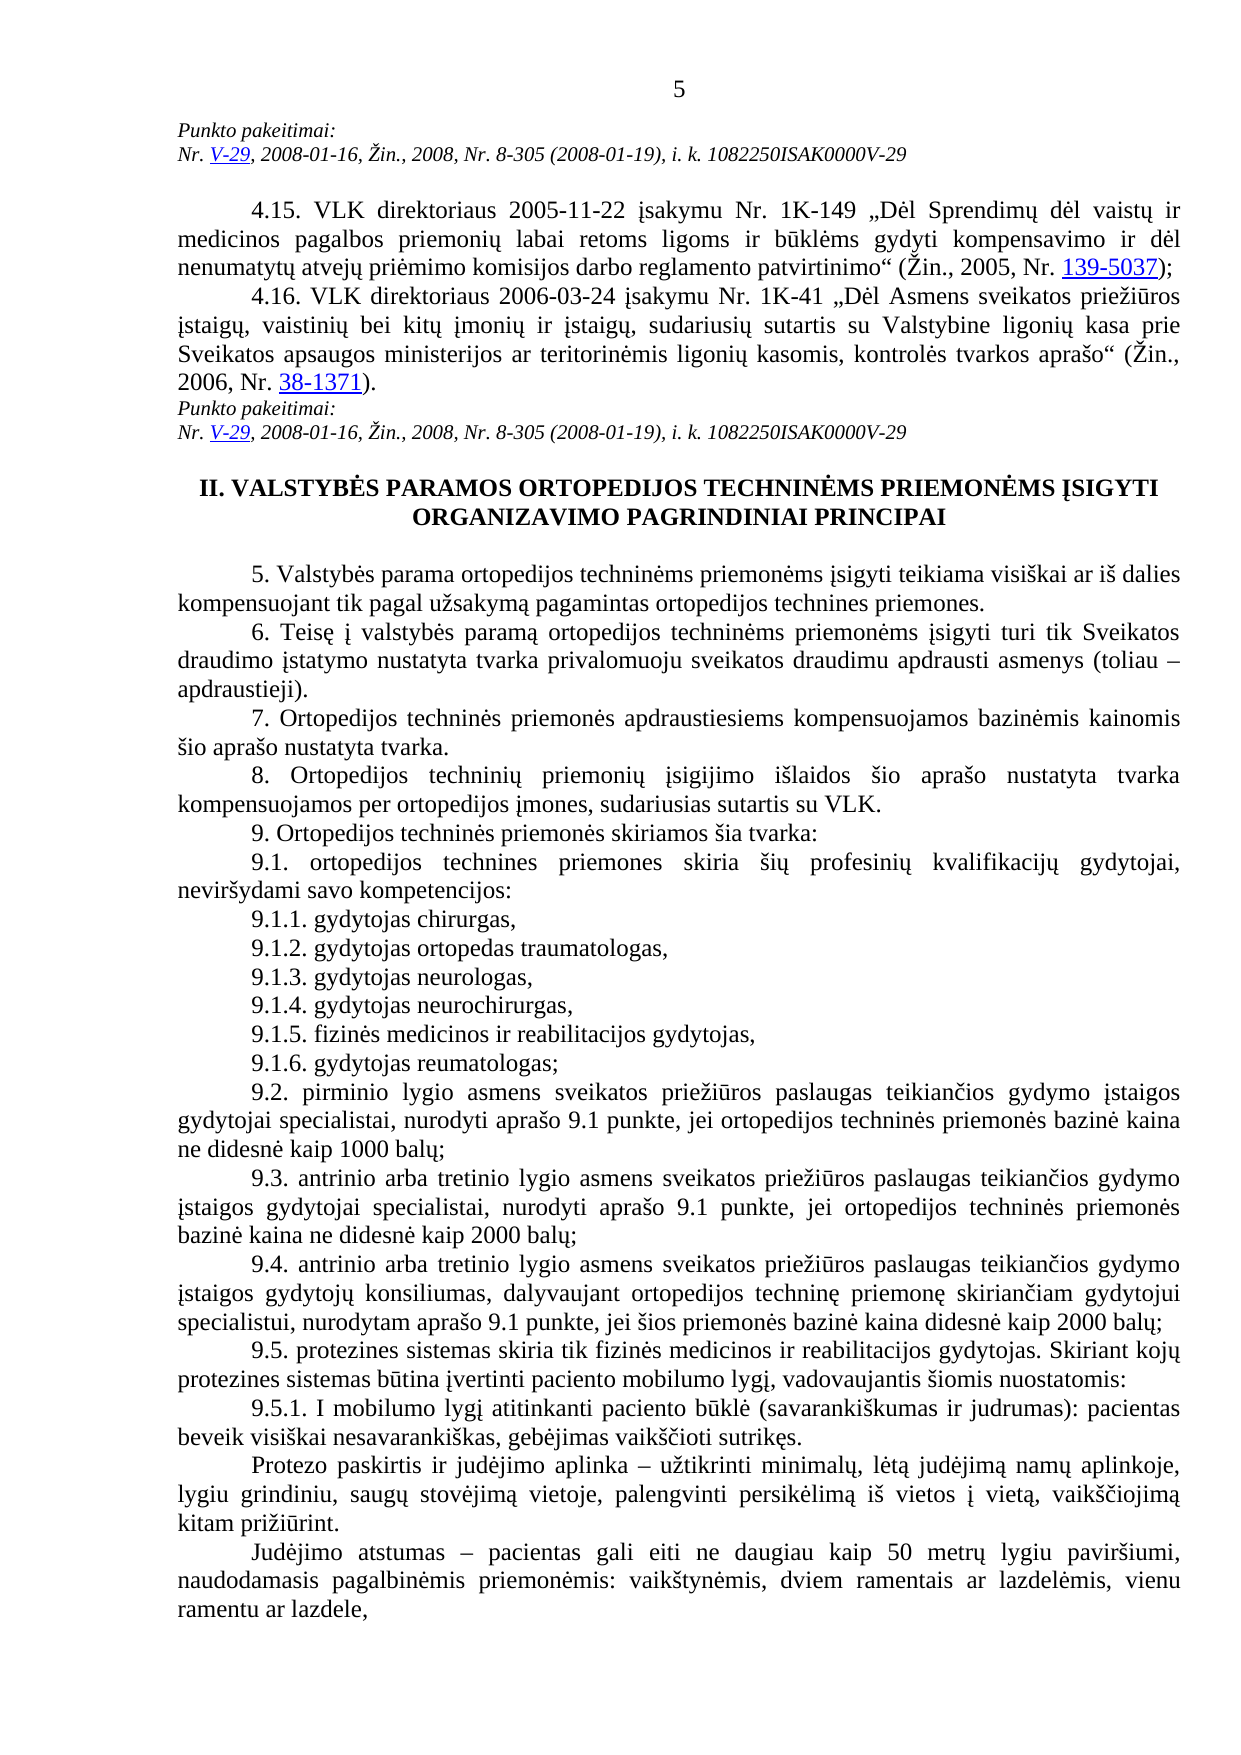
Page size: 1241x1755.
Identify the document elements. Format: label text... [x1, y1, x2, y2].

text 9.3. antrinio arba tretinio lygio asmens sveikatos priežiūros paslaugas teikiančios gydymo įstaigos gydytojai specialistai, nurodyti aprašo 9.1 punkte, jei ortopedijos techninės priemonės bazinė kaina ne didesnė kaip 2000 balų; [177, 1163, 1181, 1249]
text 9.2. pirminio lygio asmens sveikatos priežiūros paslaugas teikiančios gydymo įstaigos gydytojai specialistai, nurodyti aprašo 9.1 punkte, jei ortopedijos techninės priemonės bazinė kaina ne didesnė kaip 1000 balų; [177, 1077, 1181, 1163]
text Judėjimo atstumas – pacientas gali eiti ne daugiau kaip 50 metrų lygiu paviršiumi, naudodamasis pagalbinėmis priemonėmis: vaikštynėmis, dviem ramentais ar lazdelėmis, vienu ramentu ar lazdele, [177, 1537, 1181, 1623]
text Punkto pakeitimai: [177, 118, 1181, 142]
text 9.1.6. gydytojas reumatologas; [177, 1048, 1181, 1077]
text 9. Ortopedijos techninės priemonės skiriamos šia tvarka: [177, 818, 1181, 847]
text 9.5. protezines sistemas skiria tik fizinės medicinos ir reabilitacijos gydytojas. Skiriant kojų protezines sistemas būtina įvertinti paciento mobilumo lygį, vadovaujantis šiomis nuostatomis: [177, 1336, 1181, 1393]
text Nr. V-29, 2008-01-16, Žin., 2008, Nr. 8-305 (2008-01-19), i. k. 1082250ISAK0000V-29 [177, 420, 1181, 444]
text 9.1. ortopedijos technines priemones skiria šių profesinių kvalifikacijų gydytojai, neviršydami savo kompetencijos: [177, 847, 1181, 904]
text 9.1.3. gydytojas neurologas, [177, 962, 1181, 991]
text II. VALSTYBĖS PARAMOS ORTOPEDIJOS TECHNINĖMS PRIEMONĖMS ĮSIGYTI ORGANIZAVIMO PAGRINDINIAI PRINCIPAI [177, 473, 1181, 531]
text 9.1.5. fizinės medicinos ir reabilitacijos gydytojas, [177, 1019, 1181, 1048]
text Nr. V-29, 2008-01-16, Žin., 2008, Nr. 8-305 (2008-01-19), i. k. 1082250ISAK0000V-29 [177, 142, 1181, 166]
text 9.5.1. I mobilumo lygį atitinkanti paciento būklė (savarankiškumas ir judrumas): pacientas beveik visiškai nesavarankiškas, gebėjimas vaikščioti sutrikęs. [177, 1393, 1181, 1451]
text 9.1.1. gydytojas chirurgas, [177, 904, 1181, 933]
text 4.15. VLK direktoriaus 2005-11-22 įsakymu Nr. 1K-149 „Dėl Sprendimų dėl vaistų ir medicinos pagalbos priemonių labai retoms ligoms ir būklėms gydyti kompensavimo ir dėl nenumatytų atvejų priėmimo komisijos darbo reglamento patvirtinimo“ (Žin., 2005, Nr. 139-5037); [177, 195, 1181, 281]
text 9.4. antrinio arba tretinio lygio asmens sveikatos priežiūros paslaugas teikiančios gydymo įstaigos gydytojų konsiliumas, dalyvaujant ortopedijos techninę priemonę skiriančiam gydytojui specialistui, nurodytam aprašo 9.1 punkte, jei šios priemonės bazinė kaina didesnė kaip 2000 balų; [177, 1249, 1181, 1336]
text 6. Teisę į valstybės paramą ortopedijos techninėms priemonėms įsigyti turi tik Sveikatos draudimo įstatymo nustatyta tvarka privalomuoju sveikatos draudimu apdrausti asmenys (toliau – apdraustieji). [177, 617, 1181, 703]
text 5. Valstybės parama ortopedijos techninėms priemonėms įsigyti teikiama visiškai ar iš dalies kompensuojant tik pagal užsakymą pagamintas ortopedijos technines priemones. [177, 559, 1181, 617]
text 7. Ortopedijos techninės priemonės apdraustiesiems kompensuojamos bazinėmis kainomis šio aprašo nustatyta tvarka. [177, 703, 1181, 761]
text 9.1.2. gydytojas ortopedas traumatologas, [177, 933, 1181, 962]
text 4.16. VLK direktoriaus 2006-03-24 įsakymu Nr. 1K-41 „Dėl Asmens sveikatos priežiūros įstaigų, vaistinių bei kitų įmonių ir įstaigų, sudariusių sutartis su Valstybine ligonių kasa prie Sveikatos apsaugos ministerijos ar teritorinėmis ligonių kasomis, kontrolės tvarkos aprašo“ (Žin., 2006, Nr. 38-1371). [177, 281, 1181, 396]
text 8. Ortopedijos techninių priemonių įsigijimo išlaidos šio aprašo nustatyta tvarka kompensuojamos per ortopedijos įmones, sudariusias sutartis su VLK. [177, 761, 1181, 818]
text Punkto pakeitimai: [177, 396, 1181, 420]
text 9.1.4. gydytojas neurochirurgas, [177, 991, 1181, 1019]
text Protezo paskirtis ir judėjimo aplinka – užtikrinti minimalų, lėtą judėjimą namų aplinkoje, lygiu grindiniu, saugų stovėjimą vietoje, palengvinti persikėlimą iš vietos į vietą, vaikščiojimą kitam prižiūrint. [177, 1451, 1181, 1537]
